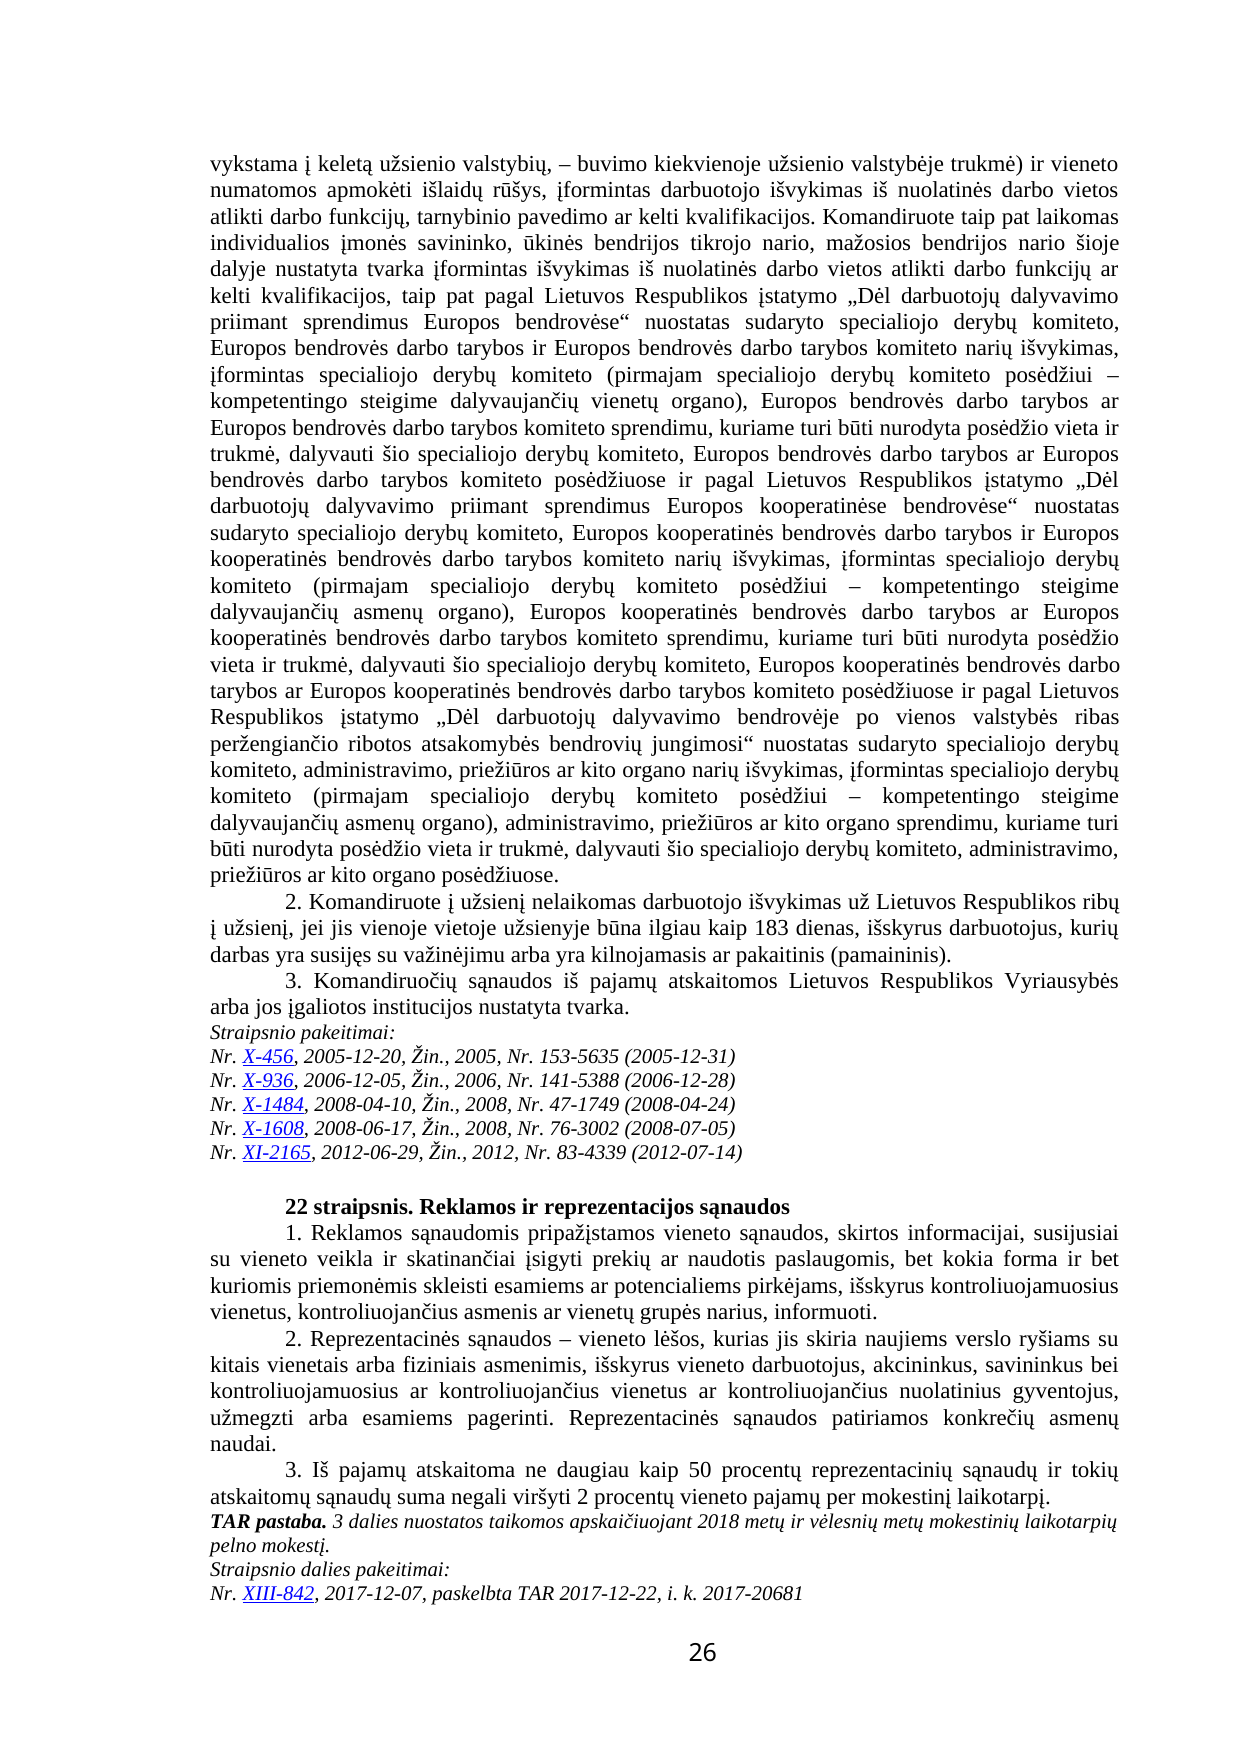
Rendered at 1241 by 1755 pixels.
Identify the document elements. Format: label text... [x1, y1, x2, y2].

text 1. Reklamos sąnaudomis pripažįstamos vieneto sąnaudos, skirtos informacijai, susijusiai su vieneto veikla ir skatinančiai įsigyti prekių ar naudotis paslaugomis, bet kokia forma ir bet kuriomis priemonėmis skleisti esamiems ar potencialiems pirkėjams, išskyrus kontroliuojamuosius vienetus, kontroliuojančius asmenis ar vienetų grupės narius, informuoti. [210, 1219, 1120, 1324]
text Nr. X-1484, 2008-04-10, Žin., 2008, Nr. 47-1749 (2008-04-24) [210, 1092, 1120, 1116]
text Nr. X-936, 2006-12-05, Žin., 2006, Nr. 141-5388 (2006-12-28) [210, 1068, 1120, 1092]
text Nr. X-456, 2005-12-20, Žin., 2005, Nr. 153-5635 (2005-12-31) [210, 1044, 1120, 1068]
text 3. Iš pajamų atskaitoma ne daugiau kaip 50 procentų reprezentacinių sąnaudų ir tokių atskaitomų sąnaudų suma negali viršyti 2 procentų vieneto pajamų per mokestinį laikotarpį. [210, 1456, 1120, 1509]
text Nr. X-1608, 2008-06-17, Žin., 2008, Nr. 76-3002 (2008-07-05) [210, 1116, 1120, 1140]
text 22 straipsnis. Reklamos ir reprezentacijos sąnaudos [210, 1193, 1120, 1219]
text TAR pastaba. 3 dalies nuostatos taikomos apskaičiuojant 2018 metų ir vėlesnių metų mokestinių laikotarpių pelno mokestį. [210, 1509, 1120, 1557]
text 3. Komandiruočių sąnaudos iš pajamų atskaitomos Lietuvos Respublikos Vyriausybės arba jos įgaliotos institucijos nustatyta tvarka. [210, 967, 1120, 1020]
text 2. Reprezentacinės sąnaudos – vieneto lėšos, kurias jis skiria naujiems verslo ryšiams su kitais vienetais arba fiziniais asmenimis, išskyrus vieneto darbuotojus, akcininkus, savininkus bei kontroliuojamuosius ar kontroliuojančius vienetus ar kontroliuojančius nuolatinius gyventojus, užmegzti arba esamiems pagerinti. Reprezentacinės sąnaudos patiriamos konkrečių asmenų naudai. [210, 1324, 1120, 1456]
text Straipsnio dalies pakeitimai: [210, 1557, 1120, 1581]
text Straipsnio pakeitimai: [210, 1020, 1120, 1044]
text 2. Komandiruote į užsienį nelaikomas darbuotojo išvykimas už Lietuvos Respublikos ribų į užsienį, jei jis vienoje vietoje užsienyje būna ilgiau kaip 183 dienas, išskyrus darbuotojus, kurių darbas yra susijęs su važinėjimu arba yra kilnojamasis ar pakaitinis (pamaininis). [210, 888, 1120, 967]
text vykstama į keletą užsienio valstybių, – buvimo kiekvienoje užsienio valstybėje trukmė) ir vieneto numatomos apmokėti išlaidų rūšys, įformintas darbuotojo išvykimas iš nuolatinės darbo vietos atlikti darbo funkcijų, tarnybinio pavedimo ar kelti kvalifikacijos. Komandiruote taip pat laikomas individualios įmonės savininko, ūkinės bendrijos tikrojo nario, mažosios bendrijos nario šioje dalyje nustatyta tvarka įformintas išvykimas iš nuolatinės darbo vietos atlikti darbo funkcijų ar kelti kvalifikacijos, taip pat pagal Lietuvos Respublikos įstatymo „Dėl darbuotojų dalyvavimo priimant sprendimus Europos bendrovėse“ nuostatas sudaryto specialiojo derybų komiteto, Europos bendrovės darbo tarybos ir Europos bendrovės darbo tarybos komiteto narių išvykimas, įformintas specialiojo derybų komiteto (pirmajam specialiojo derybų komiteto posėdžiui – kompetentingo steigime dalyvaujančių vienetų organo), Europos bendrovės darbo tarybos ar Europos bendrovės darbo tarybos komiteto sprendimu, kuriame turi būti nurodyta posėdžio vieta ir trukmė, dalyvauti šio specialiojo derybų komiteto, Europos bendrovės darbo tarybos ar Europos bendrovės darbo tarybos komiteto posėdžiuose ir pagal Lietuvos Respublikos įstatymo „Dėl darbuotojų dalyvavimo priimant sprendimus Europos kooperatinėse bendrovėse“ nuostatas sudaryto specialiojo derybų komiteto, Europos kooperatinės bendrovės darbo tarybos ir Europos kooperatinės bendrovės darbo tarybos komiteto narių išvykimas, įformintas specialiojo derybų komiteto (pirmajam specialiojo derybų komiteto posėdžiui – kompetentingo steigime dalyvaujančių asmenų organo), Europos kooperatinės bendrovės darbo tarybos ar Europos kooperatinės bendrovės darbo tarybos komiteto sprendimu, kuriame turi būti nurodyta posėdžio vieta ir trukmė, dalyvauti šio specialiojo derybų komiteto, Europos kooperatinės bendrovės darbo tarybos ar Europos kooperatinės bendrovės darbo tarybos komiteto posėdžiuose ir pagal Lietuvos Respublikos įstatymo „Dėl darbuotojų dalyvavimo bendrovėje po vienos valstybės ribas peržengiančio ribotos atsakomybės bendrovių jungimosi“ nuostatas sudaryto specialiojo derybų komiteto, administravimo, priežiūros ar kito organo narių išvykimas, įformintas specialiojo derybų komiteto (pirmajam specialiojo derybų komiteto posėdžiui – kompetentingo steigime dalyvaujančių asmenų organo), administravimo, priežiūros ar kito organo sprendimu, kuriame turi būti nurodyta posėdžio vieta ir trukmė, dalyvauti šio specialiojo derybų komiteto, administravimo, priežiūros ar kito organo posėdžiuose. [210, 150, 1120, 888]
text Nr. XIII-842, 2017-12-07, paskelbta TAR 2017-12-22, i. k. 2017-20681 [210, 1581, 1120, 1605]
text Nr. XI-2165, 2012-06-29, Žin., 2012, Nr. 83-4339 (2012-07-14) [210, 1140, 1120, 1164]
